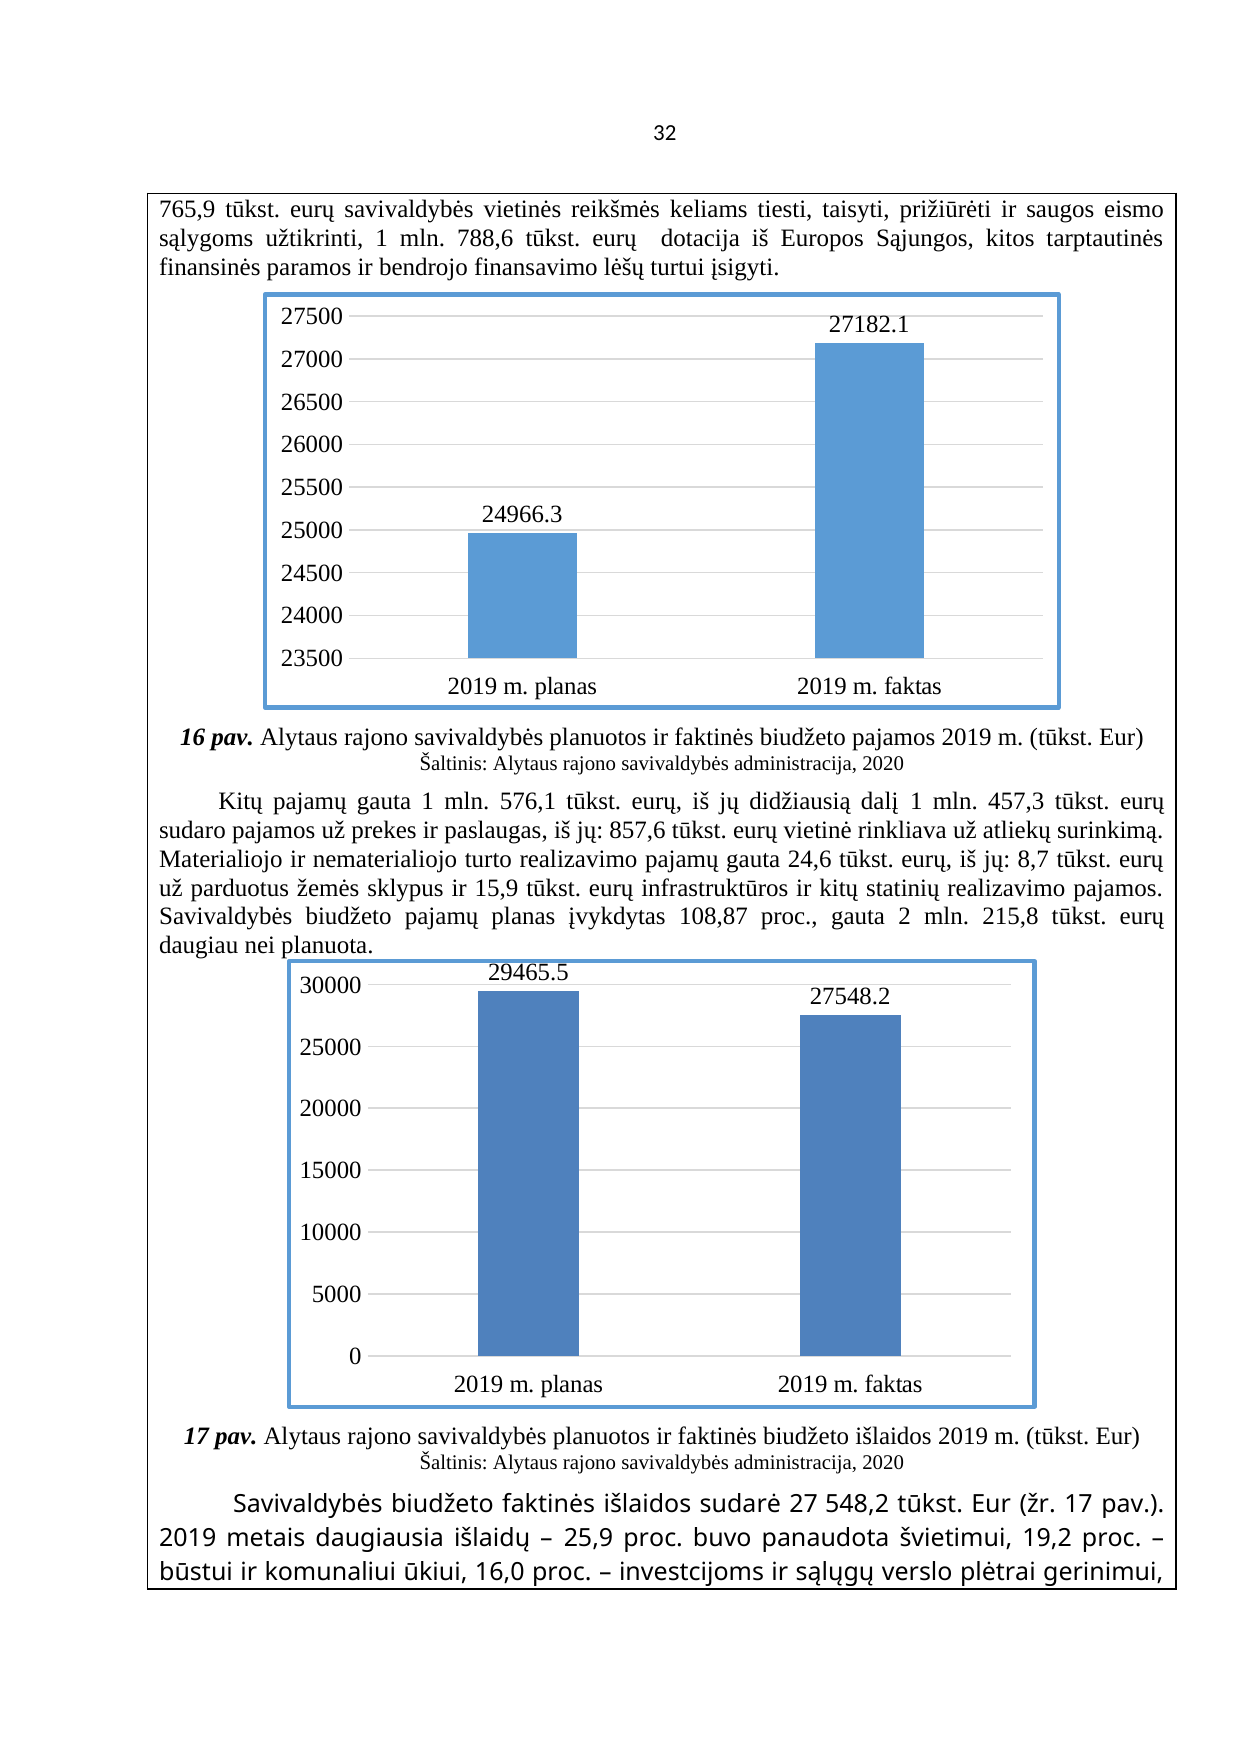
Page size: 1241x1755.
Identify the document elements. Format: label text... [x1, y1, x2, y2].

table_cell Finansiniai ištekliai. Alytaus rajono savivaldybės strateginio veiklos plano programų įgyvendinimui naudojamas vienas iš pagrindinių finansavimo šaltinių – Alytaus rajono savivaldybės biudžeto lėšos (biudžetas ir tikslinės dotacijos). Tačiau kiekvienais metais įvairiems projektams įgyvendinti pritraukiamas finansavimas ir iš kitų šaltinių. Tai ES struktūrinių fondų ir programų lėšos, valstybės biudžeto lėšos. Kiekvienas asignavimų valdytojas yra atsakingas už teisingą programų sąmatų sudarymą ir vykdymą neviršijant patvirtintų asignavimų, už paskirtų asignavimų naudojimo teisėtumą ir efektyvumą. Alytaus rajono savivaldybės 2010–2019 metų biudžeto pajamas sudaro:  Mokesčiai. Pajamų ir pelno mokesčiai (gyventojų pajamų mokestis), turto mokesčiai (žemės mokestis, paveldimo turto mokestis, nekilnojamo turto mokestis), prekių ir paslaugų mokesčiai (mokesčiai už aplinkos teršimą, rinkliavos).  Dotacijos. Europos Sąjungos finansinės paramos lėšos, dotacijos iš kitų valdymo lygių.  Kitos pajamos. Turto pajamos, pajamos už prekes ir paslaugas, pajamos iš baudų ir konfiskacijos, kitos neišvardytos pajamos.  Materialiojo ir nematerialiojo turto realizavimo pajamos. Ilgalaikio materialiojo turto realizavimo pajamos (žemės ir žemės gelmių išteklių realizavimo pajamos). Didžiausią savivaldybės biudžeto pajamų dalį kasmet sudaro mokesčiai ir dotacijos. Biudžeto pajamos nuo 2010 iki 2012 metų didėjo, 2013 metais pastebimas sumažėjimas, tačiau 2014 metais biudžeto pajamos padidėjo 7,7 proc. lyginat su 2013 metais, kadangi buvo paimta paskola investicinių projektų įgyvendinimui. 2015 metais pastebimas pajamų sumažėjimas 10,3 proc. Lyginant 2017 su 2016 m. pajamų gavimas didesnis 1,8 proc. 2016-2019 m. laikotarpyje pastebimas biudžeto pajamų augimas, kurį labiausiai lėmė gaunama didesnė mokesčių dalis (žr. 17 pav.). 15 pav. Alytaus rajono savivaldybės biudžeto pajamų kitimas 2010–2019 metais, tūkst. Eur Šaltinis: Alytaus rajono savivaldybės administracija, 2019 Alytaus rajono savivaldybės biudžetas 2019 m. gavo 27 mln. 182,1 tūkst. eurų pajamų. Iš jų gyventojų pajamų mokesčio gauta 13 mln. 698,1 tūkst. eurų, turto mokesčių 1 mln. 9,9 tūkst. eurų, 29,8 tūkst. eurų gauta prekių ir paslaugų mokesčių t. y. mokesčiai už aplinkos teršimą. 10 mln. 843,6 tūkst. eurų gauta tikslinių dotacijų. Iš šių dotacijų 3 mln. 590,7 tūkst. eurų skirta mokinio krepšeliui finansuoti, 2 mln. 442,5 tūkst. eurų valstybinėms (valstybės perduotoms savivaldybėms) funkcijoms atlikti, 91,9 tūkst. eurų savivaldybės vietinės reikšmės keliams (gatvėms) tiesti, taisyti, prižiūrėti ir saugaus eismo sąlygoms užtikrinti, iš apskrities perimtoms įstaigoms išlaikyti 175,8 tūkst. eurų. 887,3 tūkst. eurų gauta iš Europos Sąjungos, kitos tarptautinės finansinės paramos ir bendrojo finansavimo lėšų einamiesiems tikslams. Kitų dotacijų einamiesiems tikslams gauta 91,0 tūkst. eurų, iš jų: 18,6 tūkst. eurų tarpinstitucinio bendradarbiavimo koordinatoriaus pareigybei išlaikyti, 58,3 tūkst. eurų patirtai žalai kompensuoti dėl ekstremalios situacijos, kilus gaisrui Alytaus miesto padangų perdirbimo įmonėje UAB „Ekologistika“ ir 14,1 tūkst. eurų neformaliam švietimui. Savivaldybės tikslinės dotacijos turtui įsigyti gauta 3 mln. 564,4 tūkst. eurų, iš jų: 1 mln. 765,9 tūkst. eurų savivaldybės vietinės reikšmės keliams tiesti, taisyti, prižiūrėti ir saugos eismo sąlygoms užtikrinti, 1 mln. 788,6 tūkst. eurų dotacija iš Europos Sąjungos, kitos tarptautinės finansinės paramos ir bendrojo finansavimo lėšų turtui įsigyti. 16 pav. Alytaus rajono savivaldybės planuotos ir faktinės biudžeto pajamos 2019 m. (tūkst. Eur) Šaltinis: Alytaus rajono savivaldybės administracija, 2020 Kitų pajamų gauta 1 mln. 576,1 tūkst. eurų, iš jų didžiausią dalį 1 mln. 457,3 tūkst. eurų sudaro pajamos už prekes ir paslaugas, iš jų: 857,6 tūkst. eurų vietinė rinkliava už atliekų surinkimą. Materialiojo ir nematerialiojo turto realizavimo pajamų gauta 24,6 tūkst. eurų, iš jų: 8,7 tūkst. eurų už parduotus žemės sklypus ir 15,9 tūkst. eurų infrastruktūros ir kitų statinių realizavimo pajamos. Savivaldybės biudžeto pajamų planas įvykdytas 108,87 proc., gauta 2 mln. 215,8 tūkst. eurų daugiau nei planuota. 17 pav. Alytaus rajono savivaldybės planuotos ir faktinės biudžeto išlaidos 2019 m. (tūkst. Eur) Šaltinis: Alytaus rajono savivaldybės administracija, 2020 Savivaldybės biudžeto faktinės išlaidos sudarė 27 548,2 tūkst. Eur (žr. 17 pav.). 2019 metais daugiausia išlaidų – 25,9 proc. buvo panaudota švietimui, 19,2 proc. – būstui ir komunaliui ūkiui, 16,0 proc. – investcijoms ir sąlųgų verslo plėtrai gerinimui, 14,8 proc. – socialinei apsaugai ir 13,9 proc. - savivaldybės veiklos užtikrinimui ir pagrindinių funkcijų vykdymui. [148, 194, 1175, 1588]
table_cell [1177, 193, 1181, 1588]
